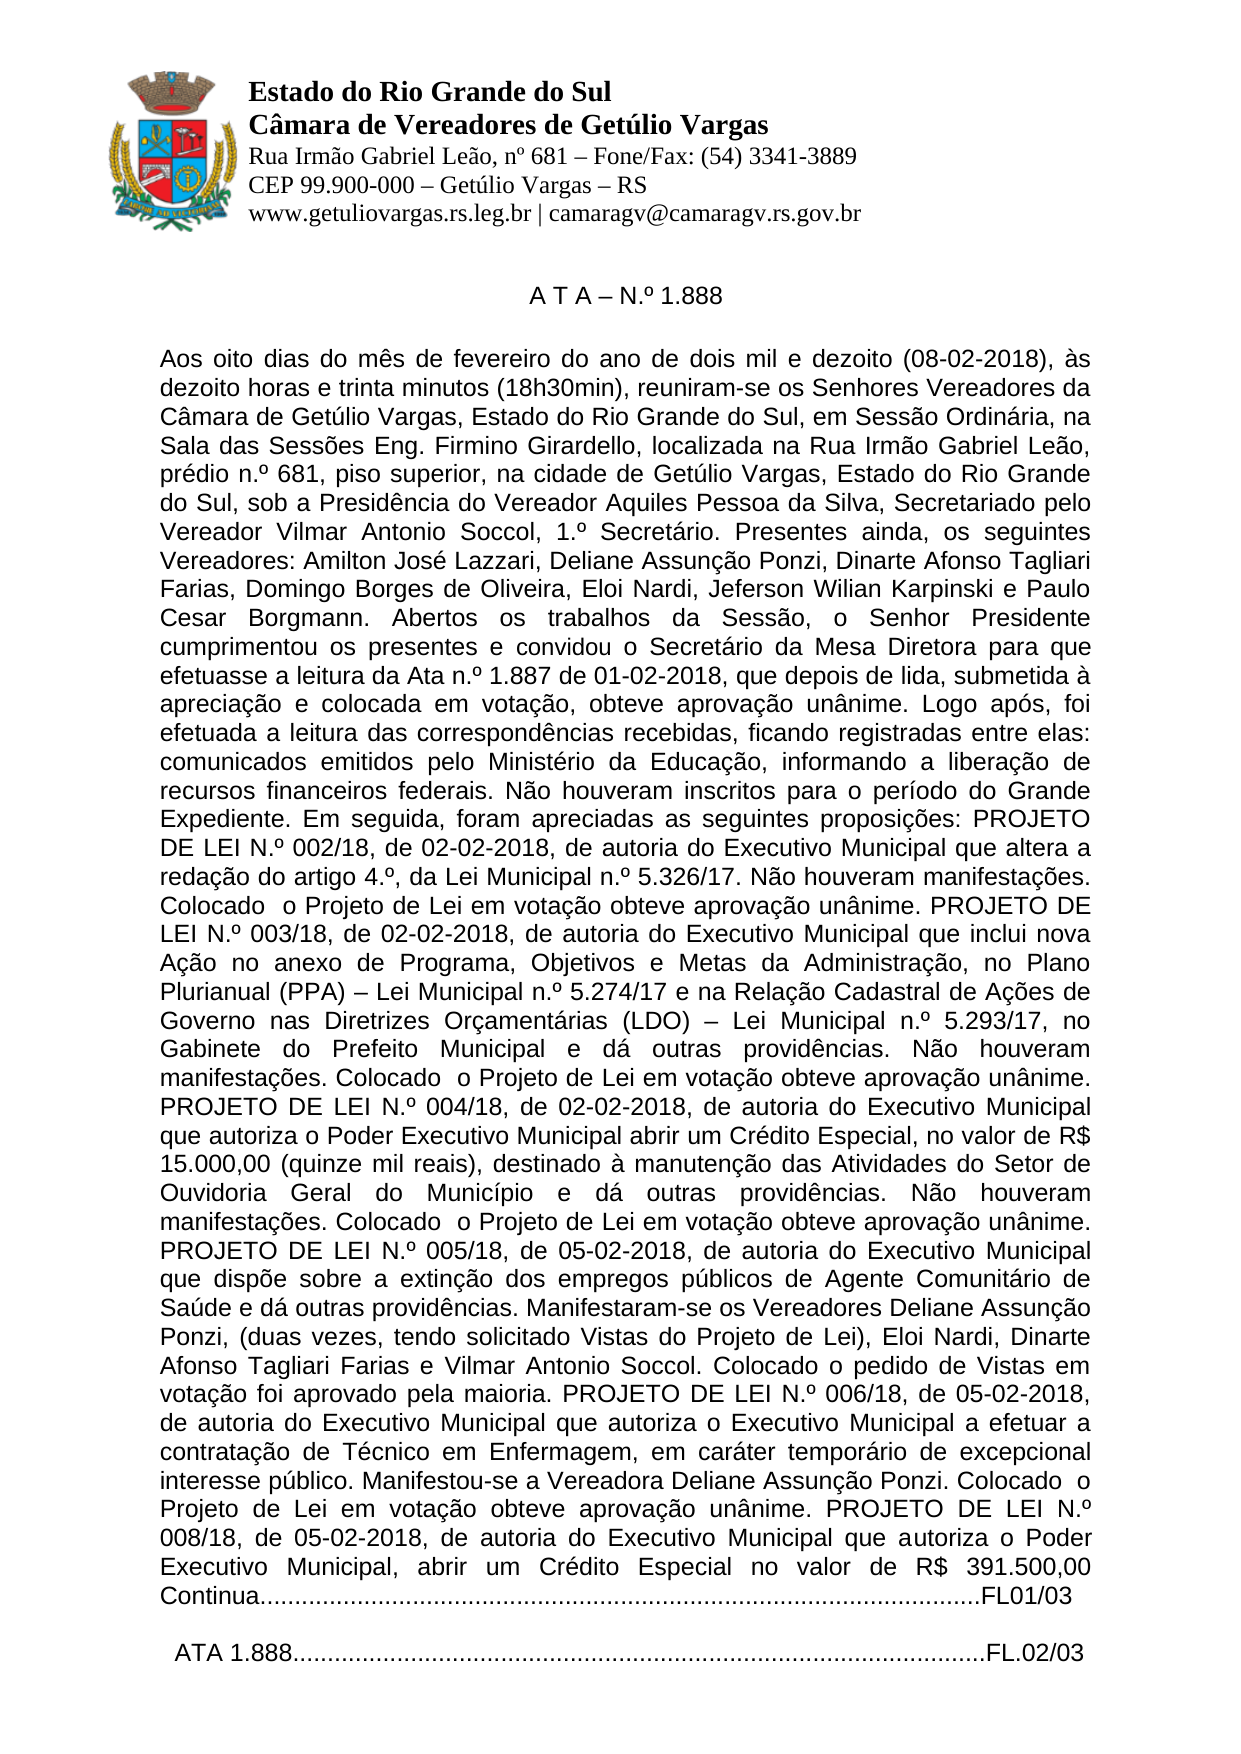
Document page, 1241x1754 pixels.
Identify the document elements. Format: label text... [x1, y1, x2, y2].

text A T A – N.º 1.888 [159, 281, 1092, 309]
text ATA 1.888....................................................................................................FL.02/03 [174, 1638, 1092, 1667]
text Aos oito dias do mês de fevereiro do ano de dois mil e dezoito (08-02-2018), às dezoito horas e trinta minutos (18h30min), reuniram-se os Senhores Vereadores da Câmara de Getúlio Vargas, Estado do Rio Grande do Sul, em Sessão Ordinária, na Sala das Sessões Eng. Firmino Girardello, localizada na Rua Irmão Gabriel Leão, prédio n.º 681, piso superior, na cidade de Getúlio Vargas, Estado do Rio Grande do Sul, sob a Presidência do Vereador Aquiles Pessoa da Silva, Secretariado pelo Vereador Vilmar Antonio Soccol, 1.º Secretário. Presentes ainda, os seguintes Vereadores: Amilton José Lazzari, Deliane Assunção Ponzi, Dinarte Afonso Tagliari Farias, Domingo Borges de Oliveira, Eloi Nardi, Jeferson Wilian Karpinski e Paulo Cesar Borgmann. Abertos os trabalhos da Sessão, o Senhor Presidente cumprimentou os presentes e convidou o Secretário da Mesa Diretora para que efetuasse a leitura da Ata n.º 1.887 de 01-02-2018, que depois de lida, submetida à apreciação e colocada em votação, obteve aprovação unânime. Logo após, foi efetuada a leitura das correspondências recebidas, ficando registradas entre elas: comunicados emitidos pelo Ministério da Educação, informando a liberação de recursos financeiros federais. Não houveram inscritos para o período do Grande Expediente. Em seguida, foram apreciadas as seguintes proposições: PROJETO DE LEI N.º 002/18, de 02-02-2018, de autoria do Executivo Municipal que altera a redação do artigo 4.º, da Lei Municipal n.º 5.326/17. Não houveram manifestações. Colocado o Projeto de Lei em votação obteve aprovação unânime. PROJETO DE LEI N.º 003/18, de 02-02-2018, de autoria do Executivo Municipal que inclui nova Ação no anexo de Programa, Objetivos e Metas da Administração, no Plano Plurianual (PPA) – Lei Municipal n.º 5.274/17 e na Relação Cadastral de Ações de Governo nas Diretrizes Orçamentárias (LDO) – Lei Municipal n.º 5.293/17, no Gabinete do Prefeito Municipal e dá outras providências. Não houveram manifestações. Colocado o Projeto de Lei em votação obteve aprovação unânime. PROJETO DE LEI N.º 004/18, de 02-02-2018, de autoria do Executivo Municipal que autoriza o Poder Executivo Municipal abrir um Crédito Especial, no valor de R$ 15.000,00 (quinze mil reais), destinado à manutenção das Atividades do Setor de Ouvidoria Geral do Município e dá outras providências. Não houveram manifestações. Colocado o Projeto de Lei em votação obteve aprovação unânime. PROJETO DE LEI N.º 005/18, de 05-02-2018, de autoria do Executivo Municipal que dispõe sobre a extinção dos empregos públicos de Agente Comunitário de Saúde e dá outras providências. Manifestaram-se os Vereadores Deliane Assunção Ponzi, (duas vezes, tendo solicitado Vistas do Projeto de Lei), Eloi Nardi, Dinarte Afonso Tagliari Farias e Vilmar Antonio Soccol. Colocado o pedido de Vistas em votação foi aprovado pela maioria. PROJETO DE LEI N.º 006/18, de 05-02-2018, de autoria do Executivo Municipal que autoriza o Executivo Municipal a efetuar a contratação de Técnico em Enfermagem, em caráter temporário de excepcional interesse público. Manifestou-se a Vereadora Deliane Assunção Ponzi. Colocado o Projeto de Lei em votação obteve aprovação unânime. PROJETO DE LEI N.º 008/18, de 05-02-2018, de autoria do Executivo Municipal que autoriza o Poder Executivo Municipal, abrir um Crédito Especial no valor de R$ 391.500,00 Continua........................................................................................................FL01/03 [159, 344, 1092, 1609]
